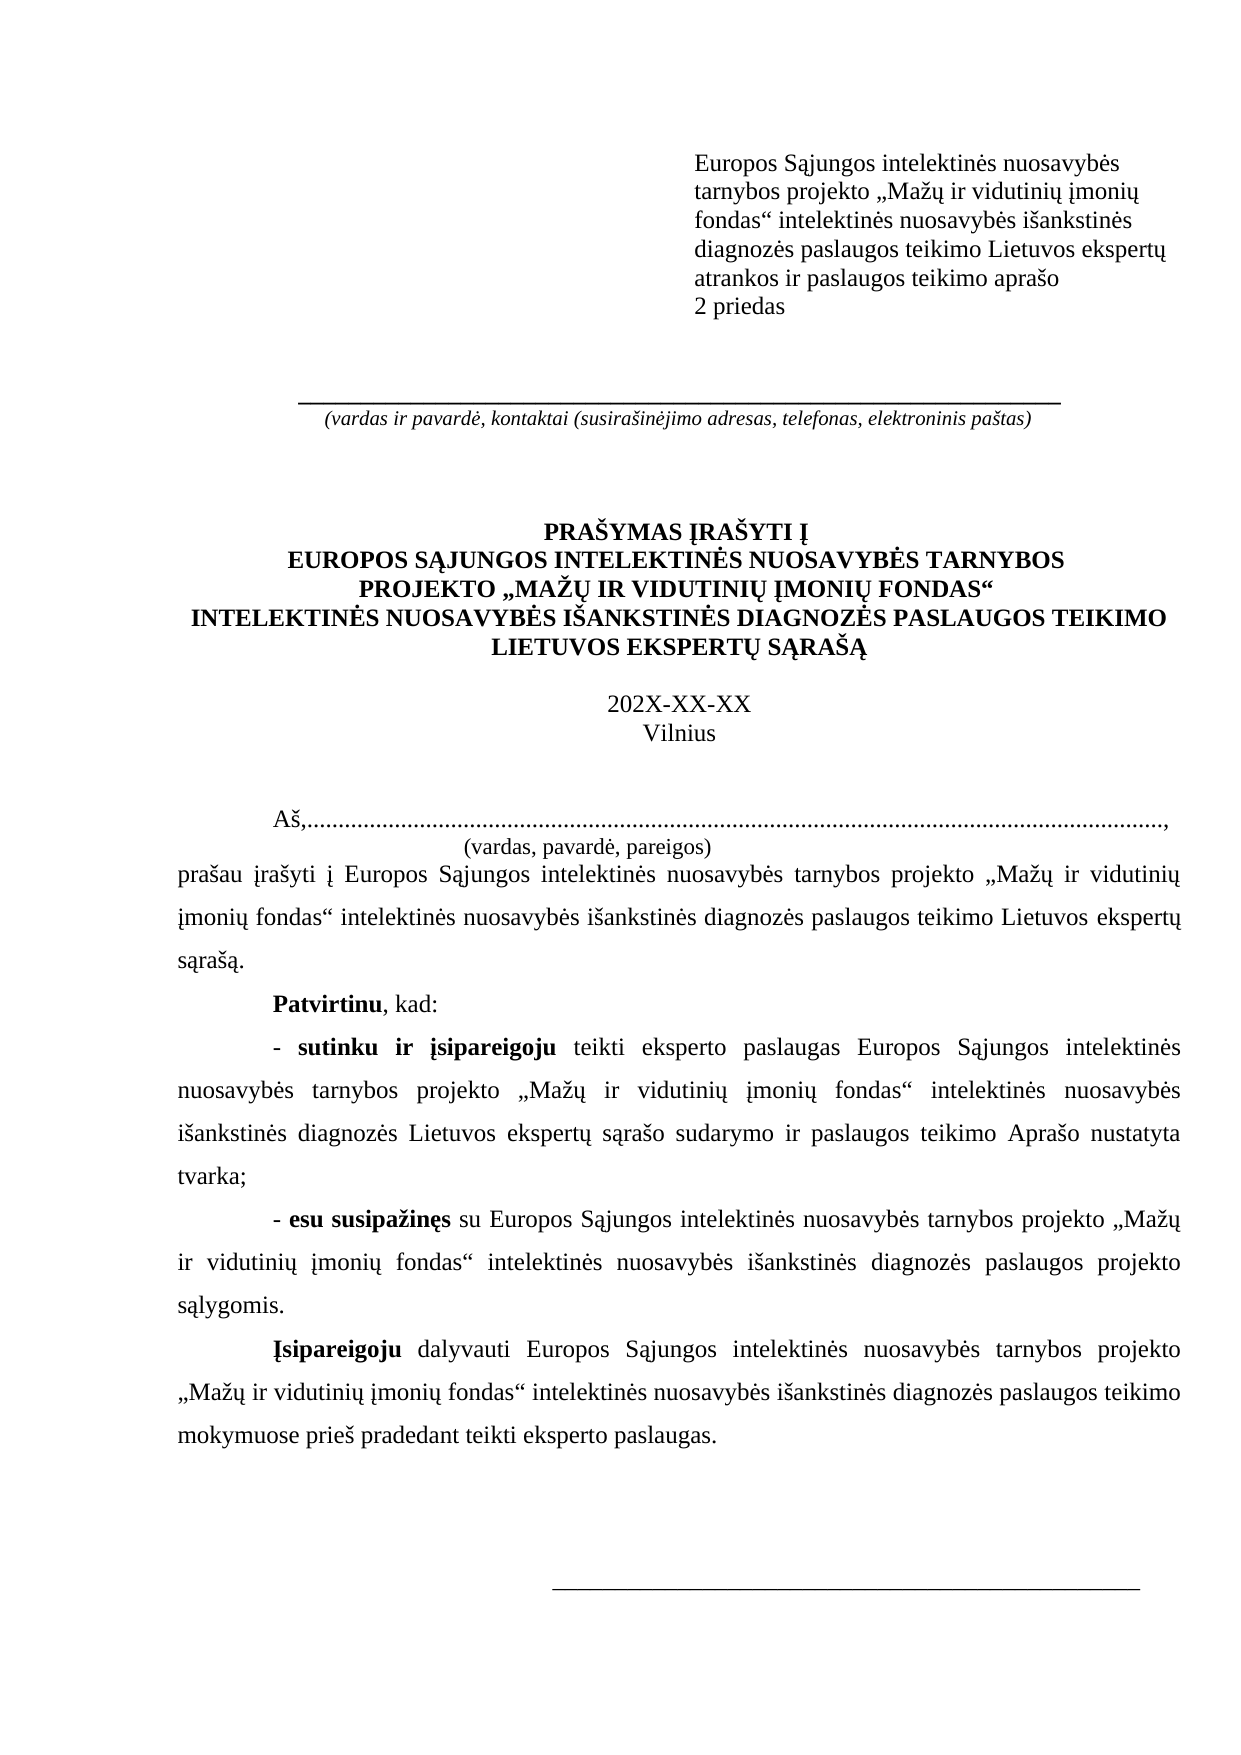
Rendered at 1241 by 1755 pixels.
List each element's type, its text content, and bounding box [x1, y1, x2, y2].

text INTELEKTINĖS NUOSAVYBĖS IŠANKSTINĖS DIAGNOZĖS PASLAUGOS TEIKIMO LIETUVOS EKSPERTŲ SĄRAŠĄ [177, 603, 1181, 660]
text - esu susipažinęs su Europos Sąjungos intelektinės nuosavybės tarnybos projekto „Mažų ir vidutinių įmonių fondas“ intelektinės nuosavybės išankstinės diagnozės paslaugos projekto sąlygomis. [177, 1204, 1181, 1319]
text Patvirtinu, kad: [177, 989, 1181, 1017]
text Aš,........................................................................................................................................., [177, 804, 1181, 833]
text - sutinku ir įsipareigoju teikti eksperto paslaugas Europos Sąjungos intelektinės nuosavybės tarnybos projekto „Mažų ir vidutinių įmonių fondas“ intelektinės nuosavybės išankstinės diagnozės Lietuvos ekspertų sąrašo sudarymo ir paslaugos teikimo Aprašo nustatyta tvarka; [177, 1032, 1181, 1190]
text Įsipareigoju dalyvauti Europos Sąjungos intelektinės nuosavybės tarnybos projekto „Mažų ir vidutinių įmonių fondas“ intelektinės nuosavybės išankstinės diagnozės paslaugos teikimo mokymuose prieš pradedant teikti eksperto paslaugas. [177, 1334, 1181, 1449]
text prašau įrašyti į Europos Sąjungos intelektinės nuosavybės tarnybos projekto „Mažų ir vidutinių įmonių fondas“ intelektinės nuosavybės išankstinės diagnozės paslaugos teikimo Lietuvos ekspertų sąrašą. [177, 859, 1181, 974]
text _______________________________________________ [177, 1564, 1181, 1592]
text diagnozės paslaugos teikimo Lietuvos ekspertų [177, 234, 1181, 263]
text _____________________________________________________________ [177, 378, 1181, 406]
text Vilnius [177, 718, 1181, 747]
text (vardas, pavardė, pareigos) [177, 833, 1181, 859]
text 2 priedas [177, 291, 1181, 320]
text (vardas ir pavardė, kontaktai (susirašinėjimo adresas, telefonas, elektroninis paštas) [177, 406, 1181, 430]
text Europos Sąjungos intelektinės nuosavybės [177, 148, 1181, 176]
text EUROPOS SĄJUNGOS INTELEKTINĖS NUOSAVYBĖS TARNYBOS [177, 545, 1181, 574]
text tarnybos projekto „Mažų ir vidutinių įmonių [177, 176, 1181, 205]
text PRAŠYMAS ĮRAŠYTI Į [177, 517, 1181, 545]
text PROJEKTO „MAŽŲ IR VIDUTINIŲ ĮMONIŲ FONDAS“ [177, 574, 1181, 603]
text atrankos ir paslaugos teikimo aprašo [177, 263, 1181, 291]
text fondas“ intelektinės nuosavybės išankstinės [177, 205, 1181, 234]
text 202X-XX-XX [177, 689, 1181, 718]
